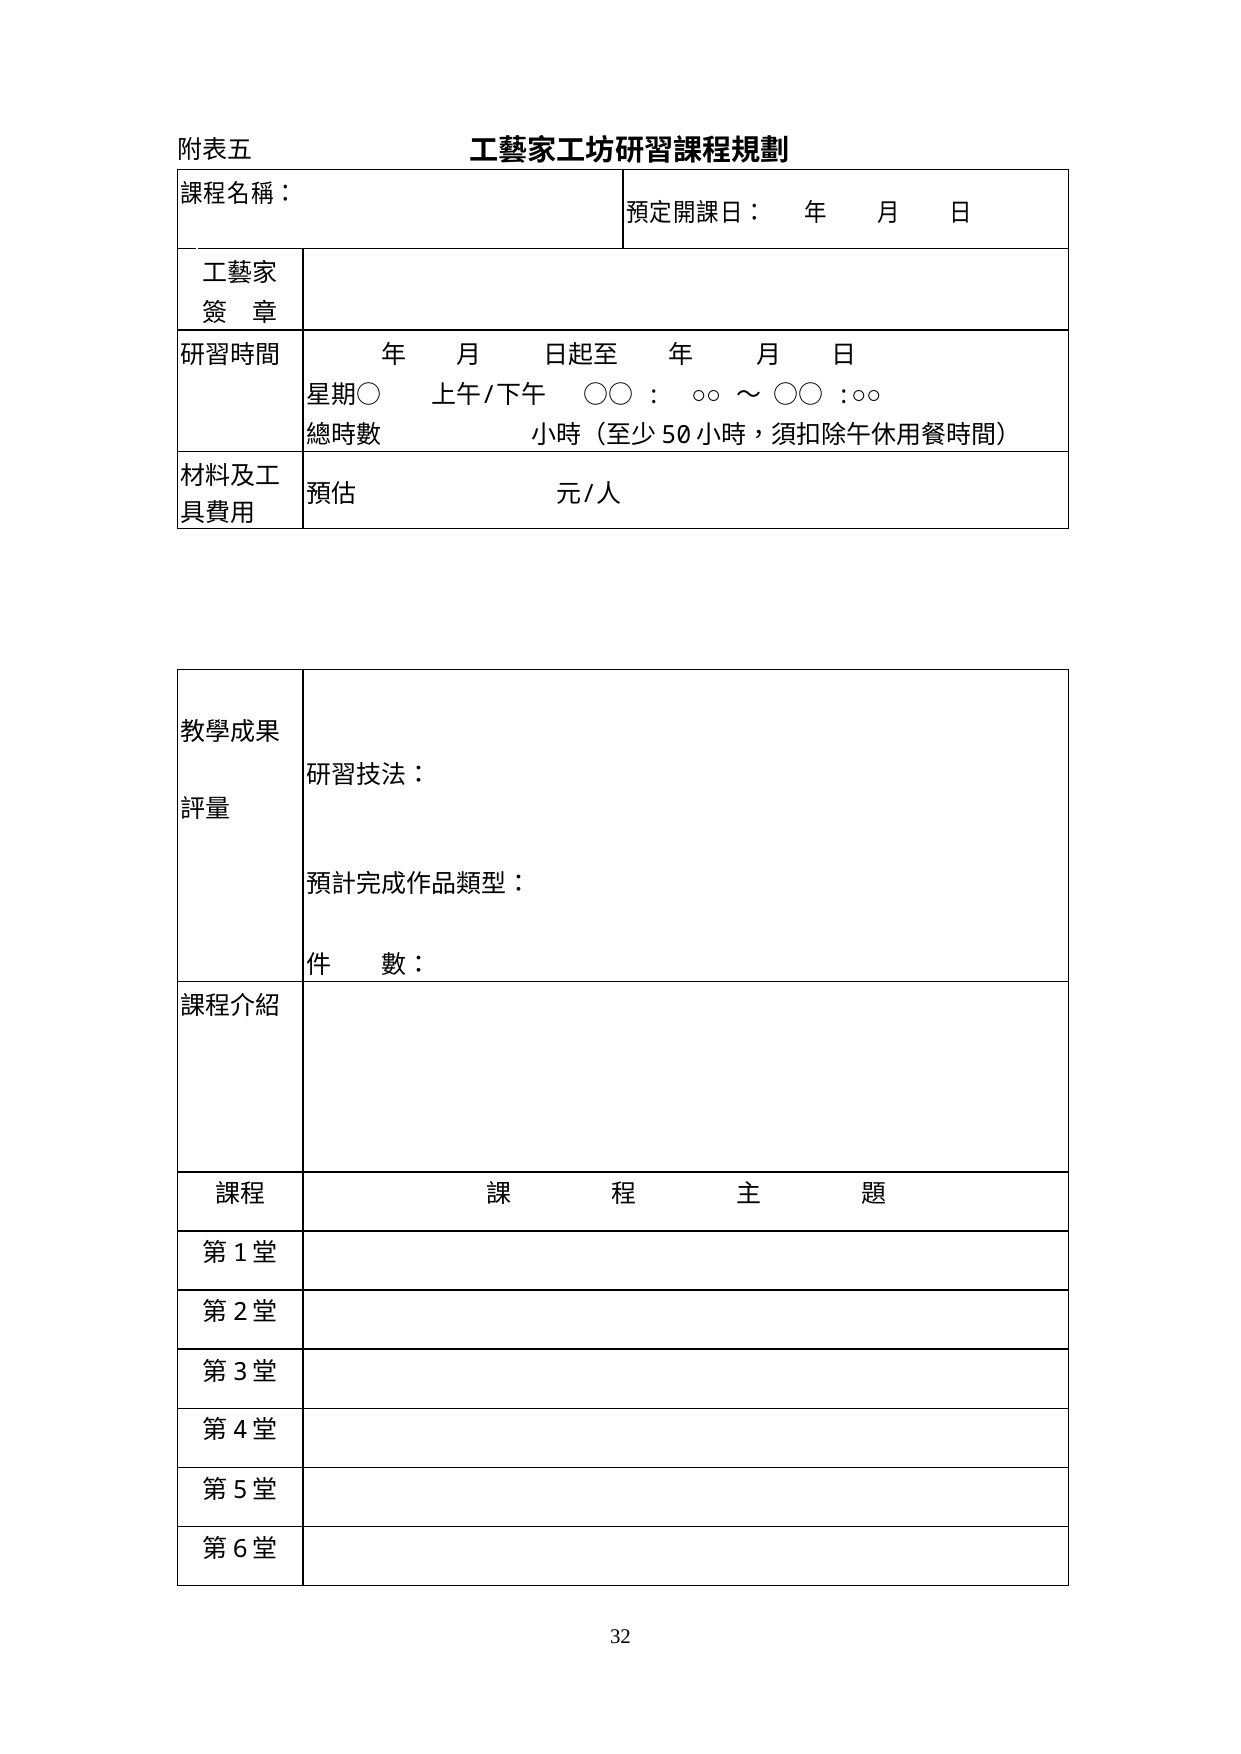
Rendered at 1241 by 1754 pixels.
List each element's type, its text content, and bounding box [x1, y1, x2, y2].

table_cell 課 程 主 題 [304, 1173, 1068, 1230]
table_cell [304, 249, 1068, 329]
table_header 研習技法： 預計完成作品類型： 件 數： [304, 670, 1068, 981]
table_cell 第2堂 [178, 1291, 302, 1348]
table_cell [304, 1232, 1068, 1289]
table_cell [304, 1527, 1068, 1584]
table_header 教學成果 評量 [178, 670, 302, 981]
table_cell 研習時間 [178, 331, 302, 451]
table_cell 工藝家 簽 章 [178, 249, 302, 329]
table_cell 第3堂 [178, 1350, 302, 1407]
table_cell 年 月 日起至 年 月 日 星期○ 上午/下午 ○○ : ○○ ～ ○○ :○○ 總時數 小時（至少50小時，須扣除午休用餐時間） [304, 331, 1068, 451]
table_cell 第4堂 [178, 1409, 302, 1466]
table_cell 第5堂 [178, 1468, 302, 1526]
text 附表五 工藝家工坊研習課程規劃 [177, 106, 1063, 168]
table_cell 第1堂 [178, 1232, 302, 1289]
table_cell [304, 1291, 1068, 1348]
table_header 課程名稱： [178, 170, 622, 247]
table_cell 材料及工具費用 [178, 452, 302, 528]
table_cell 課程介紹 [178, 982, 302, 1171]
table_header 預定開課日： 年 月 日 [624, 170, 1068, 247]
table_cell [304, 1350, 1068, 1407]
table_cell [304, 1409, 1068, 1466]
table_cell [304, 1468, 1068, 1526]
table_cell [304, 982, 1068, 1171]
table_cell 預估 元/人 [304, 452, 1068, 528]
table_cell 第6堂 [178, 1527, 302, 1584]
table_cell 課程 [178, 1173, 302, 1230]
